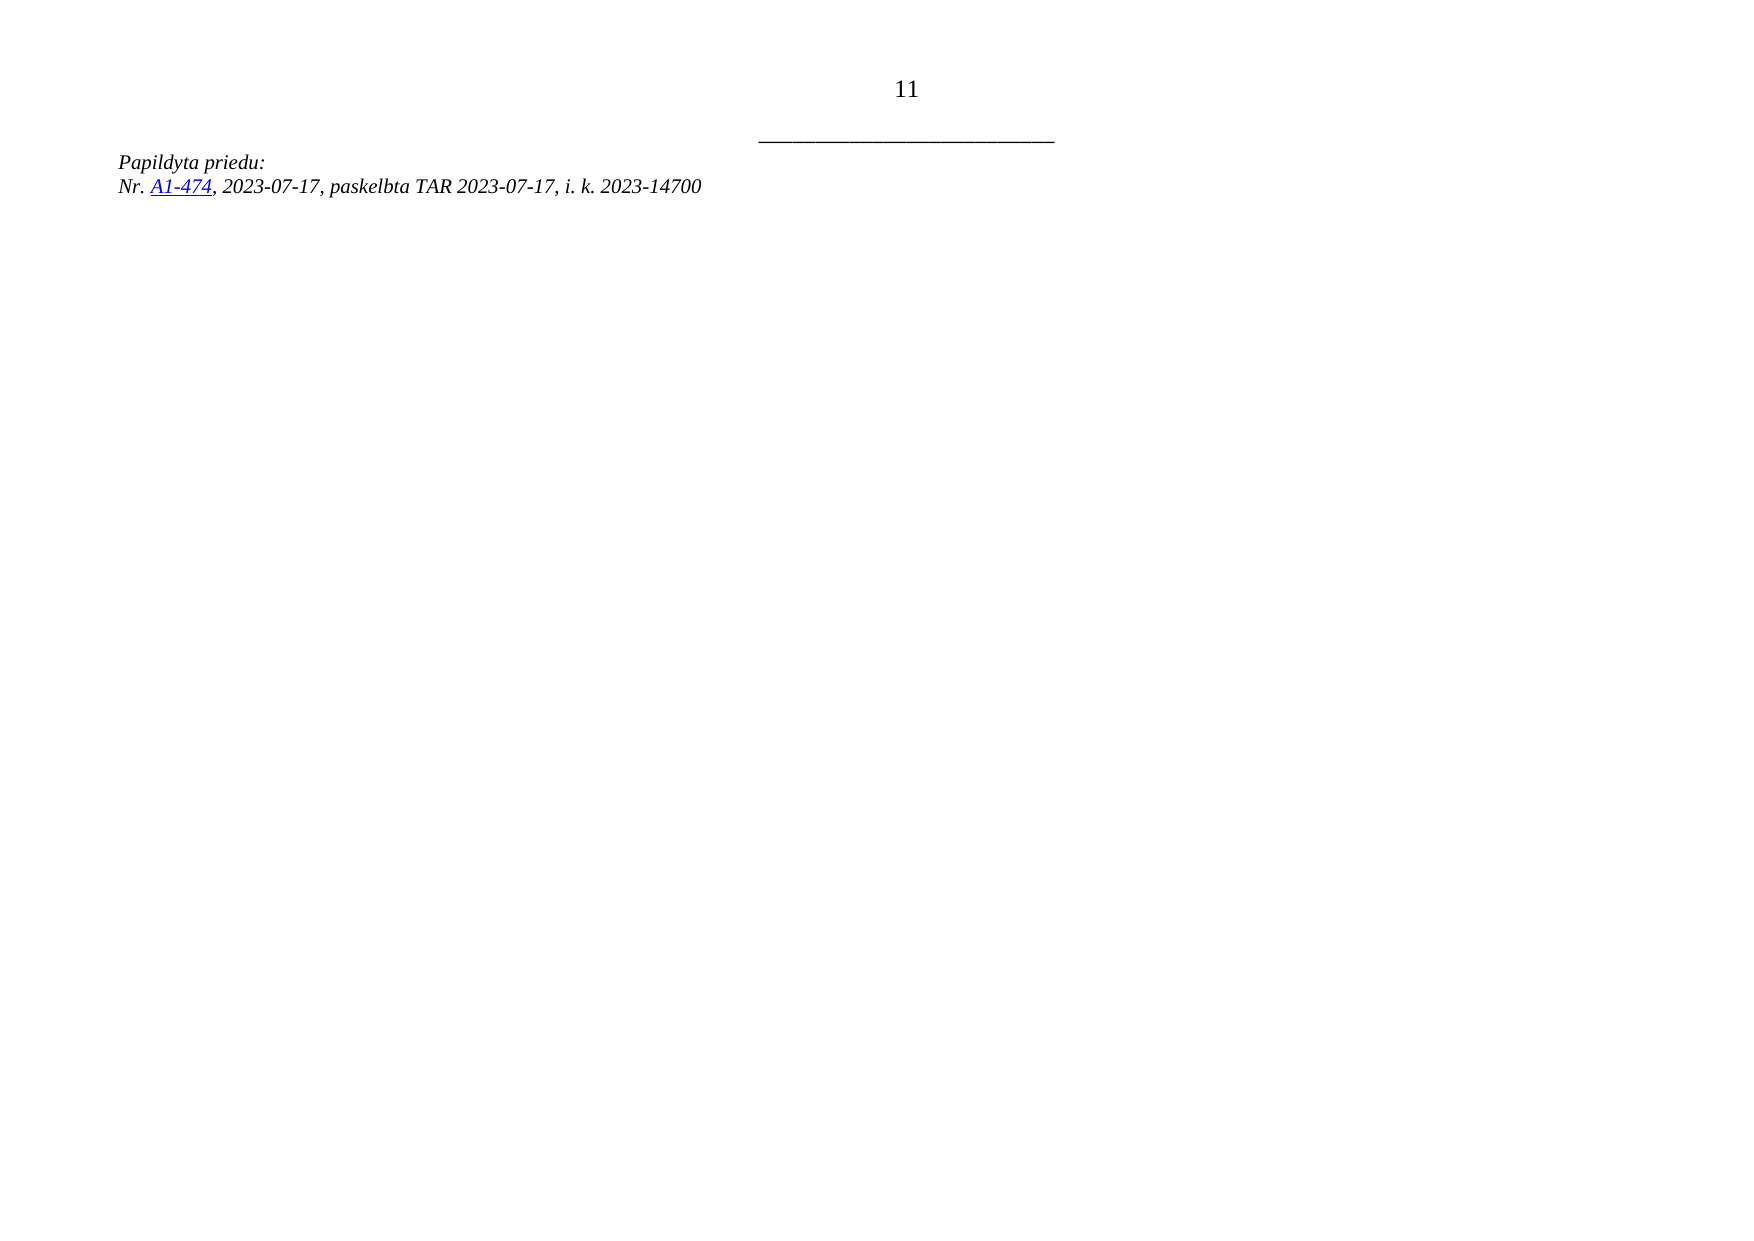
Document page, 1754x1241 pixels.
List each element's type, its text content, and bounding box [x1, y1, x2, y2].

text __________________________ [118, 118, 1695, 146]
text Papildyta priedu: [118, 150, 1695, 174]
text Nr. A1-474, 2023-07-17, paskelbta TAR 2023-07-17, i. k. 2023-14700 [118, 174, 1695, 198]
